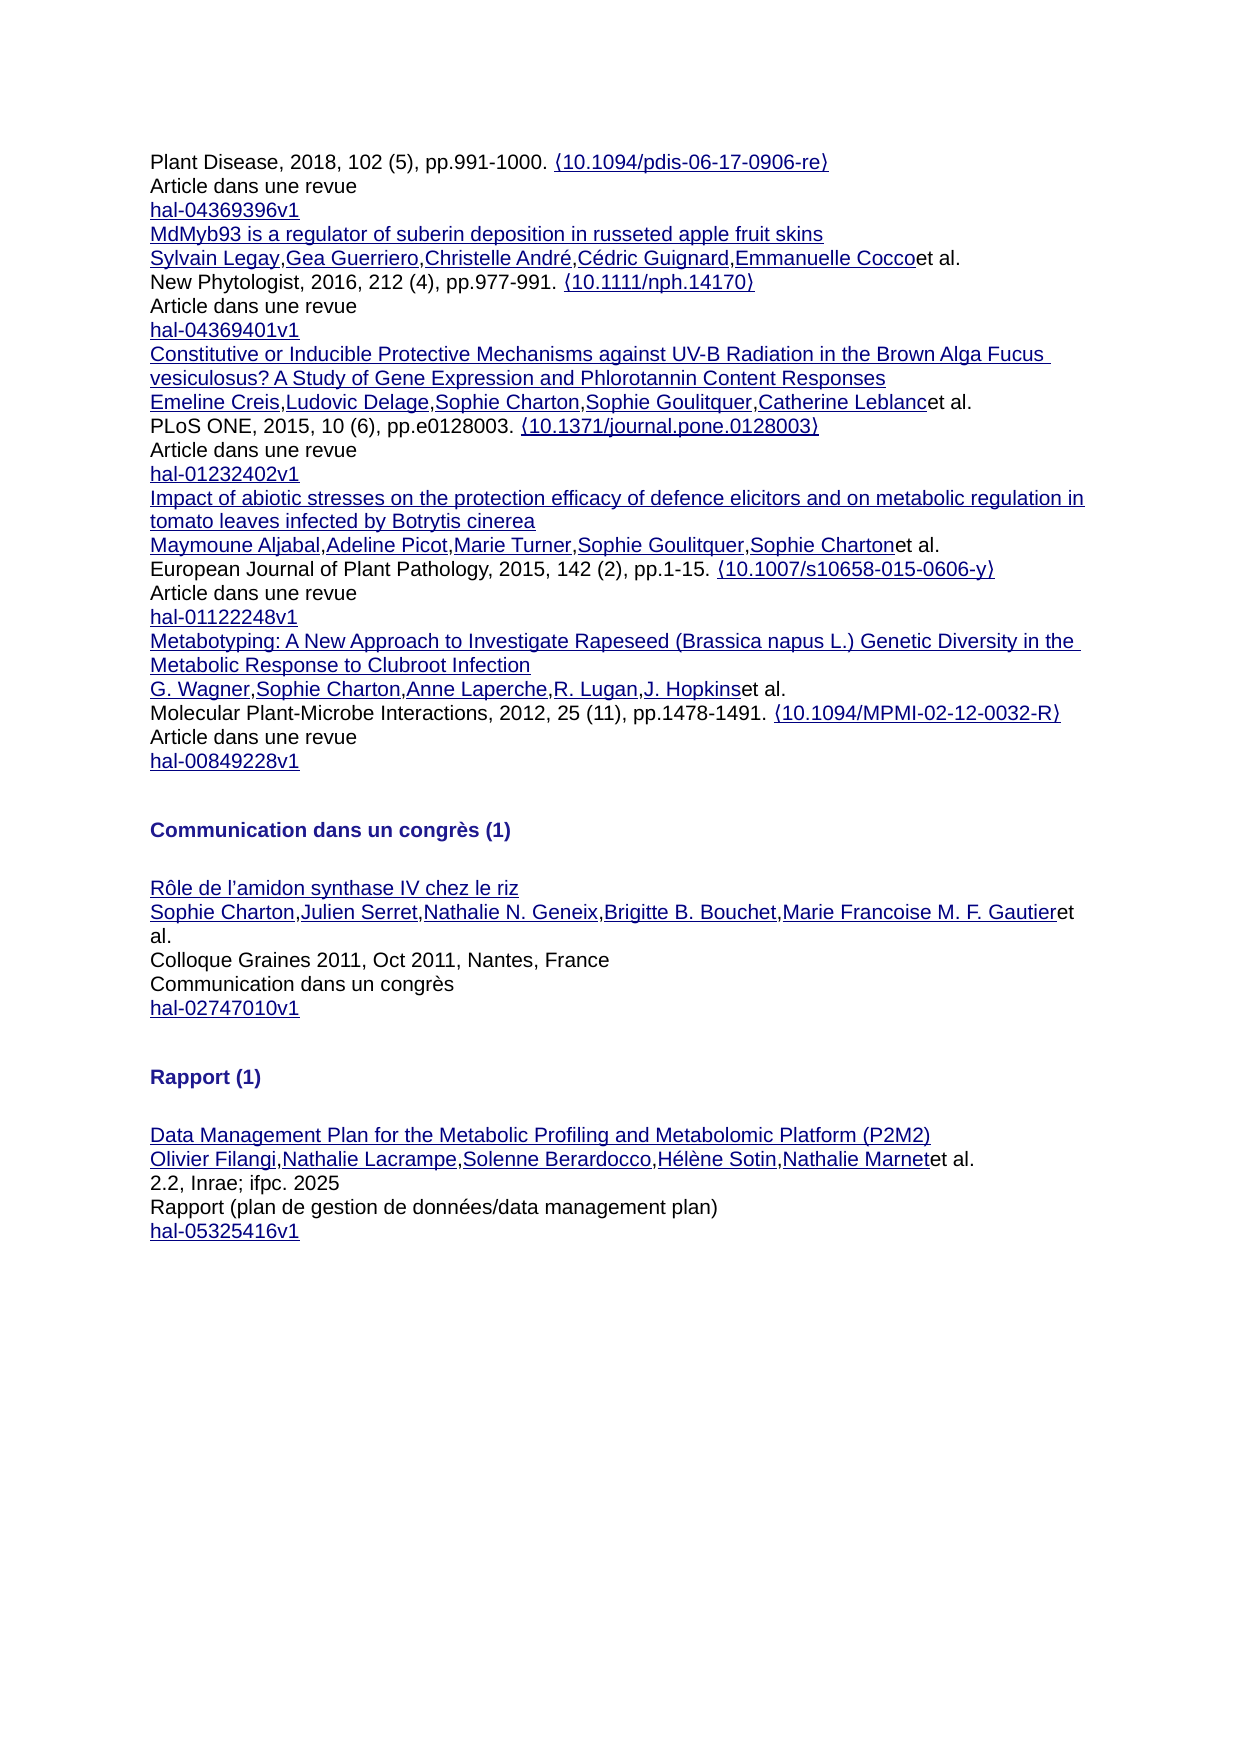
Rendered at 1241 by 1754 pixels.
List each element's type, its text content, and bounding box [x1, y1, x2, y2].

subtitle Rapport (1) [150, 1064, 1090, 1088]
table_cell MdMyb93 is a regulator of suberin deposition in russeted apple fruit skins Sylvain Legay,Gea Guerriero,Christelle André,Cédric Guignard,Emmanuelle Coccoet al. New Phytologist, 2016, 212 (4), pp.977-991. ⟨10.1111/nph.14170⟩ Article dans une revue hal-04369401v1 [150, 222, 1090, 342]
table_cell Impact of abiotic stresses on the protection efficacy of defence elicitors and on metabolic regulation in tomato leaves infected by Botrytis cinerea Maymoune Aljabal,Adeline Picot,Marie Turner,Sophie Goulitquer,Sophie Chartonet al. European Journal of Plant Pathology, 2015, 142 (2), pp.1-15. ⟨10.1007/s10658-015-0606-y⟩ Article dans une revue hal-01122248v1 [150, 485, 1090, 629]
subtitle Communication dans un congrès (1) [150, 818, 1090, 842]
table_cell Plant Disease, 2018, 102 (5), pp.991-1000. ⟨10.1094/pdis-06-17-0906-re⟩ Article dans une revue hal-04369396v1 [150, 150, 1090, 222]
table_header Rôle de l’amidon synthase IV chez le riz Sophie Charton,Julien Serret,Nathalie N. Geneix,Brigitte B. Bouchet,Marie Francoise M. F. Gautieret al. Colloque Graines 2011, Oct 2011, Nantes, France Communication dans un congrès hal-02747010v1 [150, 876, 1090, 1020]
table_header Data Management Plan for the Metabolic Profiling and Metabolomic Platform (P2M2) Olivier Filangi,Nathalie Lacrampe,Solenne Berardocco,Hélène Sotin,Nathalie Marnetet al. 2.2, Inrae; ifpc. 2025 Rapport (plan de gestion de données/data management plan) hal-05325416v1 [150, 1123, 1090, 1243]
table_cell Constitutive or Inducible Protective Mechanisms against UV-B Radiation in the Brown Alga Fucus vesiculosus? A Study of Gene Expression and Phlorotannin Content Responses Emeline Creis,Ludovic Delage,Sophie Charton,Sophie Goulitquer,Catherine Leblancet al. PLoS ONE, 2015, 10 (6), pp.e0128003. ⟨10.1371/journal.pone.0128003⟩ Article dans une revue hal-01232402v1 [150, 342, 1090, 485]
table_cell Metabotyping: A New Approach to Investigate Rapeseed (Brassica napus L.) Genetic Diversity in the Metabolic Response to Clubroot Infection G. Wagner,Sophie Charton,Anne Laperche,R. Lugan,J. Hopkinset al. Molecular Plant-Microbe Interactions, 2012, 25 (11), pp.1478-1491. ⟨10.1094/MPMI-02-12-0032-R⟩ Article dans une revue hal-00849228v1 [150, 629, 1090, 773]
